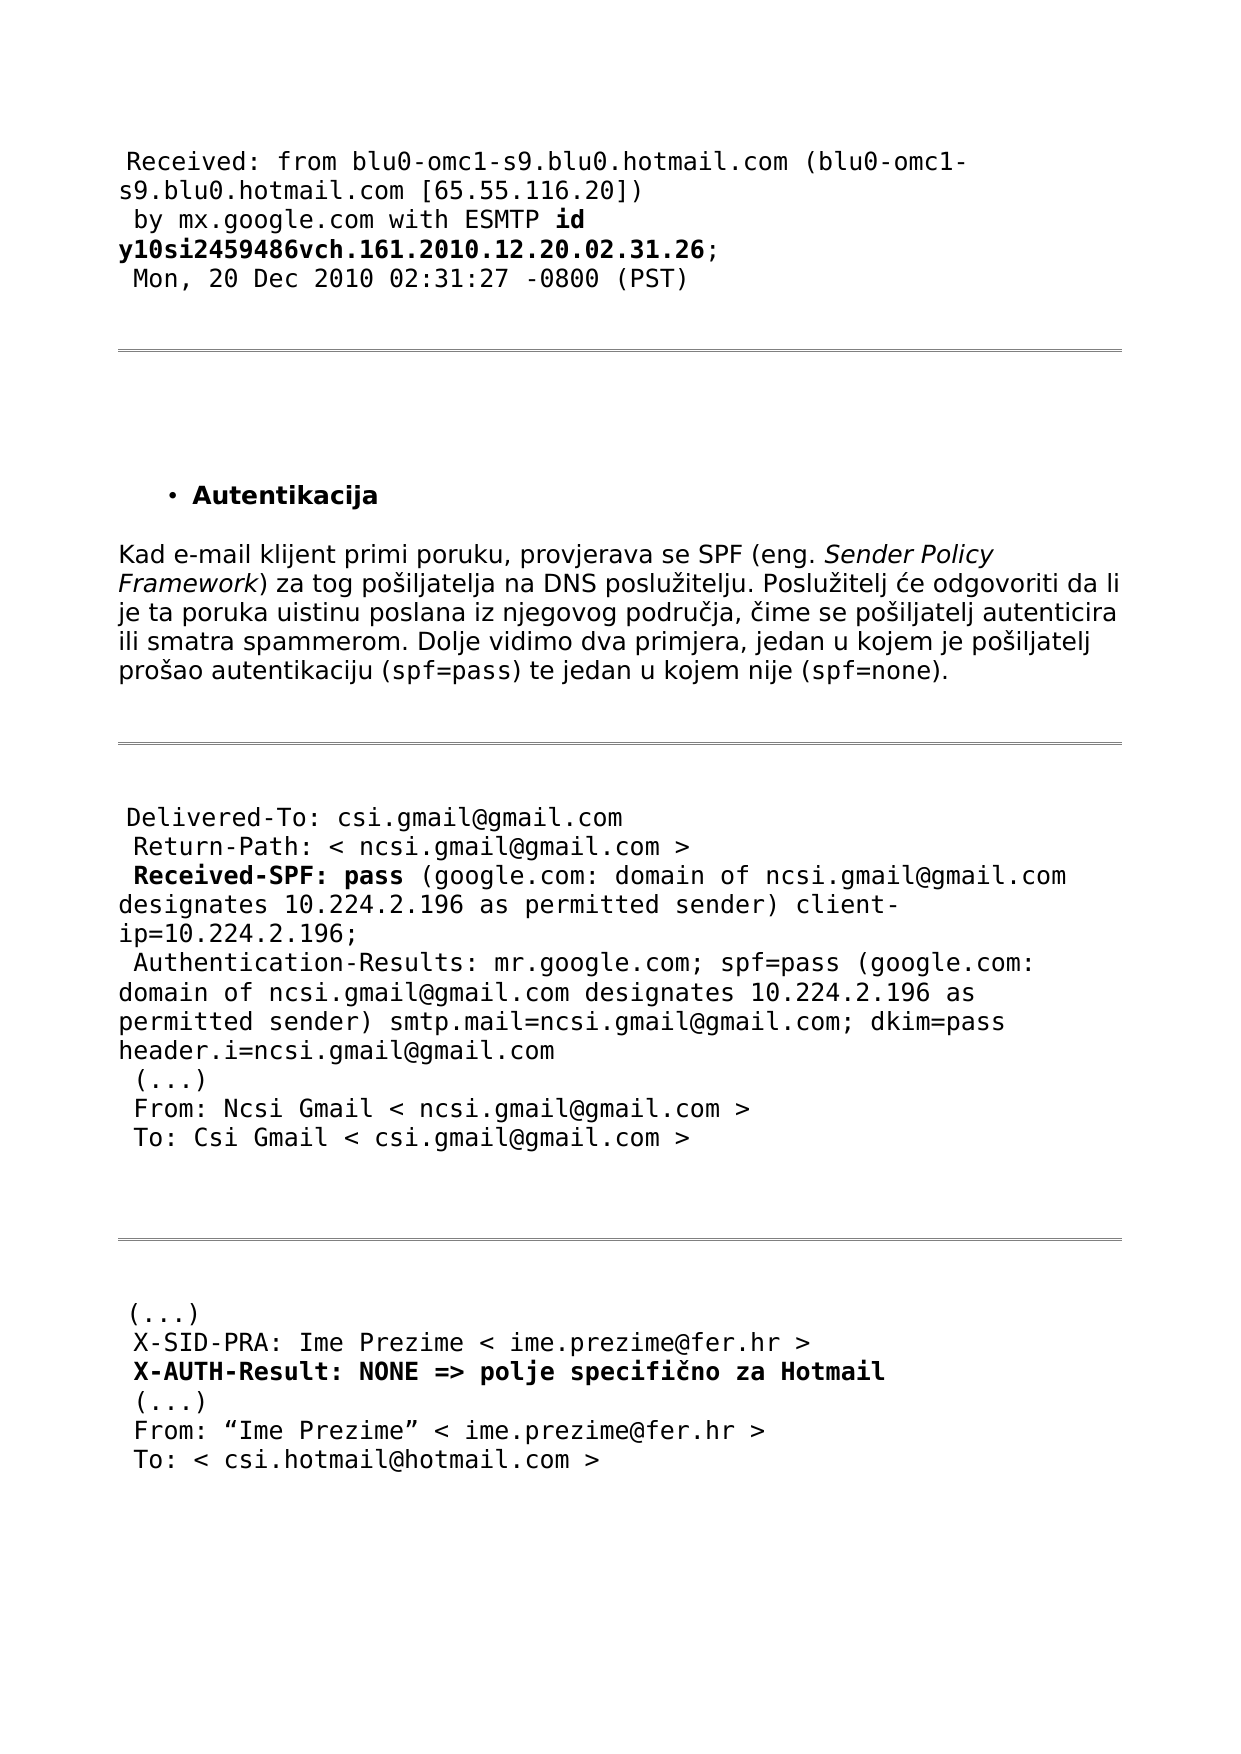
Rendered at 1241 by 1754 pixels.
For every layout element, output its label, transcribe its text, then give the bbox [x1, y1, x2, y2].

text Delivered-To: csi.gmail@gmail.com Return-Path: < ncsi.gmail@gmail.com > Received-SPF: pass (google.com: domain of ncsi.gmail@gmail.com designates 10.224.2.196 as permitted sender) client-ip=10.224.2.196; Authentication-Results: mr.google.com; spf=pass (google.com: domain of ncsi.gmail@gmail.com designates 10.224.2.196 as permitted sender) smtp.mail=ncsi.gmail@gmail.com; dkim=pass header.i=ncsi.gmail@gmail.com (...) From: Ncsi Gmail < ncsi.gmail@gmail.com > To: Csi Gmail < csi.gmail@gmail.com > [118, 774, 1122, 1211]
text Kad e-mail klijent primi poruku, provjerava se SPF (eng. Sender Policy Framework) za tog pošiljatelja na DNS poslužitelju. Poslužitelj će odgovoriti da li je ta poruka uistinu poslana iz njegovog područja, čime se pošiljatelj autenticira ili smatra spammerom. Dolje vidimo dva primjera, jedan u kojem je pošiljatelj prošao autentikaciju (spf=pass) te jedan u kojem nije (spf=none). [118, 540, 1122, 715]
text (...) X-SID-PRA: Ime Prezime < ime.prezime@fer.hr > X-AUTH-Result: NONE => polje specifično za Hotmail (...) From: “Ime Prezime” < ime.prezime@fer.hr > To: < csi.hotmail@hotmail.com > [118, 1270, 1122, 1532]
list Autentikacija [177, 481, 1122, 540]
text Received: from blu0-omc1-s9.blu0.hotmail.com (blu0-omc1-s9.blu0.hotmail.com [65.55.116.20]) by mx.google.com with ESMTP id y10si2459486vch.161.2010.12.20.02.31.26; Mon, 20 Dec 2010 02:31:27 -0800 (PST) [118, 118, 1122, 322]
